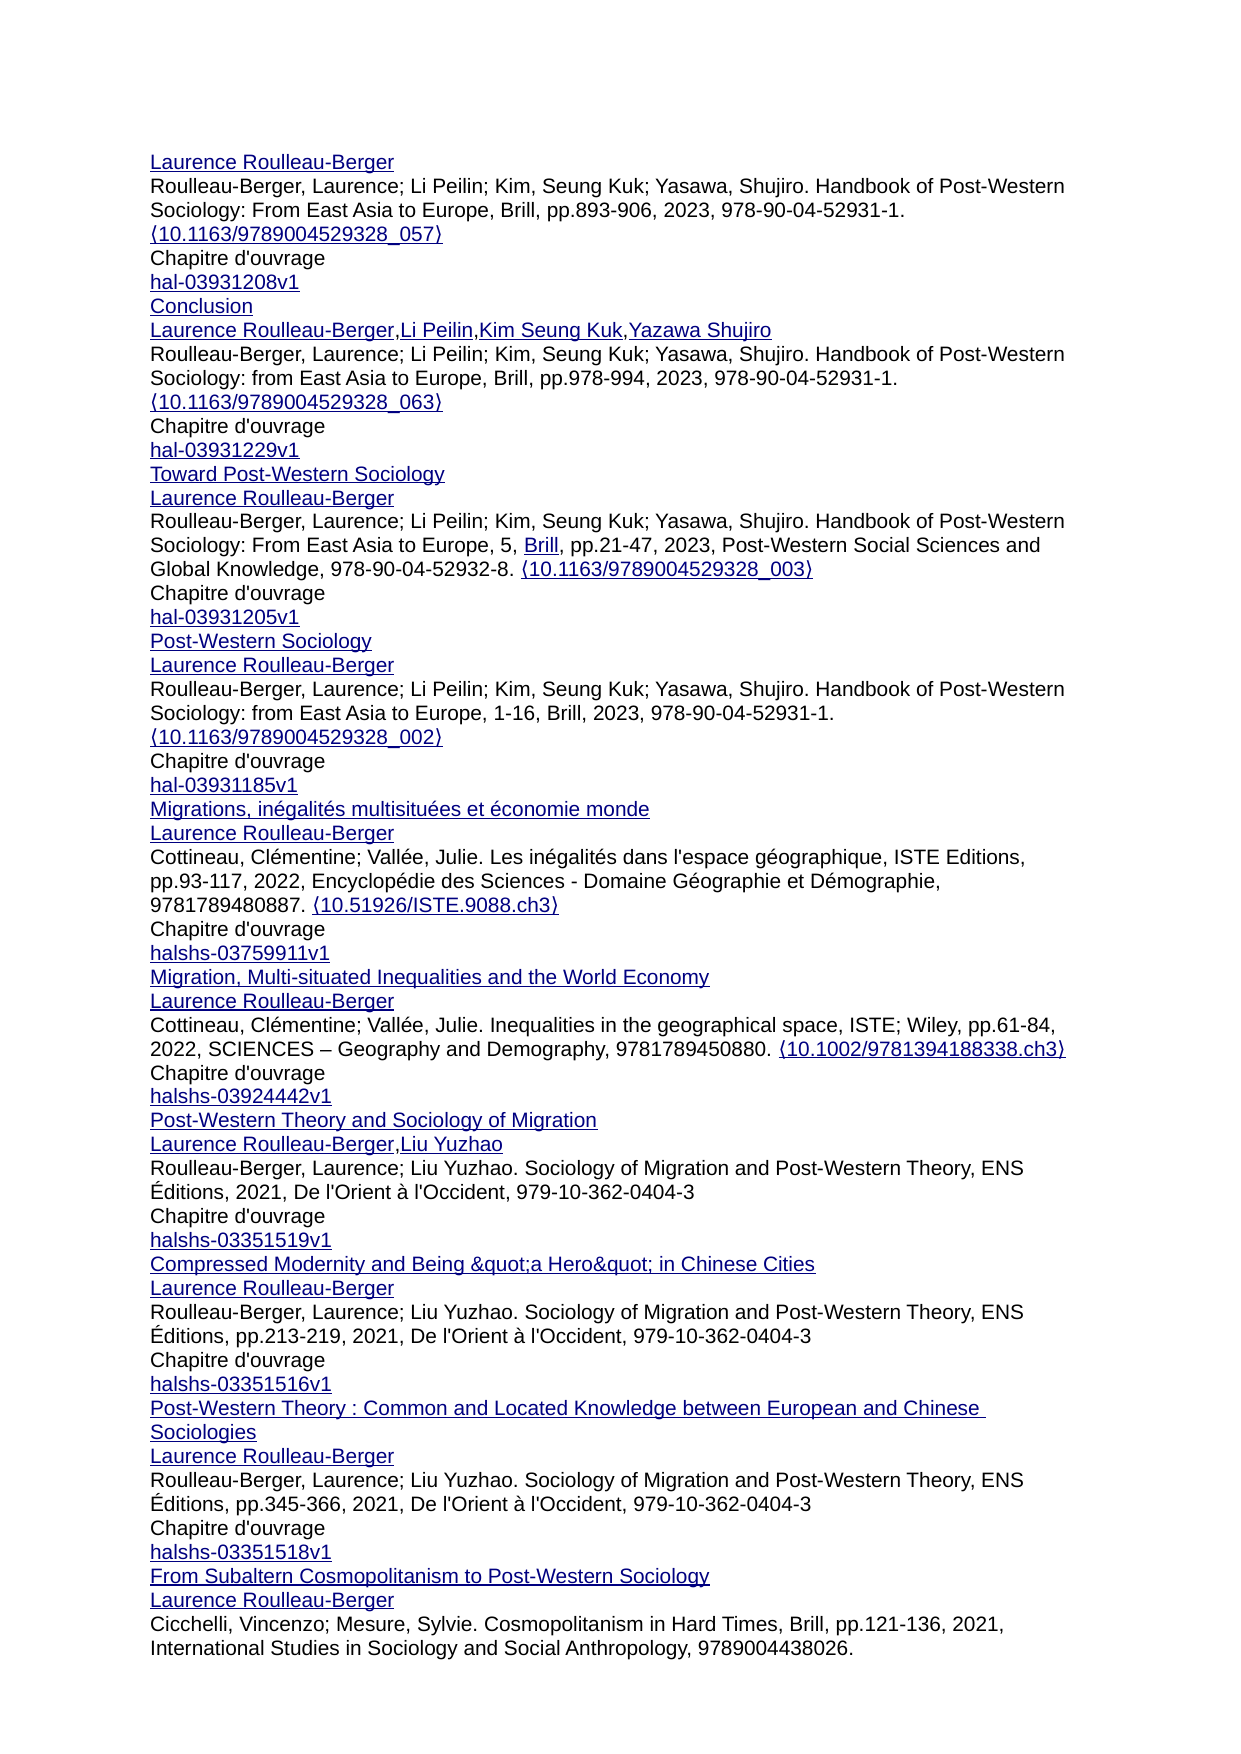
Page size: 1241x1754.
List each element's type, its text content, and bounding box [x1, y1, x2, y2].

table_cell Post-Western Sociology Laurence Roulleau-Berger Roulleau-Berger, Laurence; Li Peilin; Kim, Seung Kuk; Yasawa, Shujiro. Handbook of Post-Western Sociology: from East Asia to Europe, 1-16, Brill, 2023, 978-90-04-52931-1. ⟨10.1163/9789004529328_002⟩ Chapitre d'ouvrage hal-03931185v1 [150, 629, 1090, 797]
table_cell Migration, Multi-situated Inequalities and the World Economy Laurence Roulleau-Berger Cottineau, Clémentine; Vallée, Julie. Inequalities in the geographical space, ISTE; Wiley, pp.61-84, 2022, SCIENCES – Geography and Demography, 9781789450880. ⟨10.1002/9781394188338.ch3⟩ Chapitre d'ouvrage halshs-03924442v1 [150, 965, 1090, 1108]
table_cell Post-Western Theory : Common and Located Knowledge between European and Chinese Sociologies Laurence Roulleau-Berger Roulleau-Berger, Laurence; Liu Yuzhao. Sociology of Migration and Post-Western Theory, ENS Éditions, pp.345-366, 2021, De l'Orient à l'Occident, 979-10-362-0404-3 Chapitre d'ouvrage halshs-03351518v1 [150, 1396, 1090, 1563]
table_cell Compressed Modernity and Being &quot;a Hero&quot; in Chinese Cities Laurence Roulleau-Berger Roulleau-Berger, Laurence; Liu Yuzhao. Sociology of Migration and Post-Western Theory, ENS Éditions, pp.213-219, 2021, De l'Orient à l'Occident, 979-10-362-0404-3 Chapitre d'ouvrage halshs-03351516v1 [150, 1252, 1090, 1396]
table_cell Toward Post-Western Sociology Laurence Roulleau-Berger Roulleau-Berger, Laurence; Li Peilin; Kim, Seung Kuk; Yasawa, Shujiro. Handbook of Post-Western Sociology: From East Asia to Europe, 5, Brill, pp.21-47, 2023, Post-Western Social Sciences and Global Knowledge, 978-90-04-52932-8. ⟨10.1163/9789004529328_003⟩ Chapitre d'ouvrage hal-03931205v1 [150, 461, 1090, 629]
table_cell Conclusion Laurence Roulleau-Berger,Li Peilin,Kim Seung Kuk,Yazawa Shujiro Roulleau-Berger, Laurence; Li Peilin; Kim, Seung Kuk; Yasawa, Shujiro. Handbook of Post-Western Sociology: from East Asia to Europe, Brill, pp.978-994, 2023, 978-90-04-52931-1. ⟨10.1163/9789004529328_063⟩ Chapitre d'ouvrage hal-03931229v1 [150, 294, 1090, 461]
table_cell Post-Western Theory and Sociology of Migration Laurence Roulleau-Berger,Liu Yuzhao Roulleau-Berger, Laurence; Liu Yuzhao. Sociology of Migration and Post-Western Theory, ENS Éditions, 2021, De l'Orient à l'Occident, 979-10-362-0404-3 Chapitre d'ouvrage halshs-03351519v1 [150, 1108, 1090, 1252]
table_cell Migrations, inégalités multisituées et économie monde Laurence Roulleau-Berger Cottineau, Clémentine; Vallée, Julie. Les inégalités dans l'espace géographique, ISTE Editions, pp.93-117, 2022, Encyclopédie des Sciences - Domaine Géographie et Démographie, 9781789480887. ⟨10.51926/ISTE.9088.ch3⟩ Chapitre d'ouvrage halshs-03759911v1 [150, 797, 1090, 964]
table_cell From Subaltern Cosmopolitanism to Post-Western Sociology Laurence Roulleau-Berger Cicchelli, Vincenzo; Mesure, Sylvie. Cosmopolitanism in Hard Times, Brill, pp.121-136, 2021, International Studies in Sociology and Social Anthropology, 9789004438026. [150, 1564, 1090, 1659]
table_cell Laurence Roulleau-Berger Roulleau-Berger, Laurence; Li Peilin; Kim, Seung Kuk; Yasawa, Shujiro. Handbook of Post-Western Sociology: From East Asia to Europe, Brill, pp.893-906, 2023, 978-90-04-52931-1. ⟨10.1163/9789004529328_057⟩ Chapitre d'ouvrage hal-03931208v1 [150, 150, 1090, 294]
